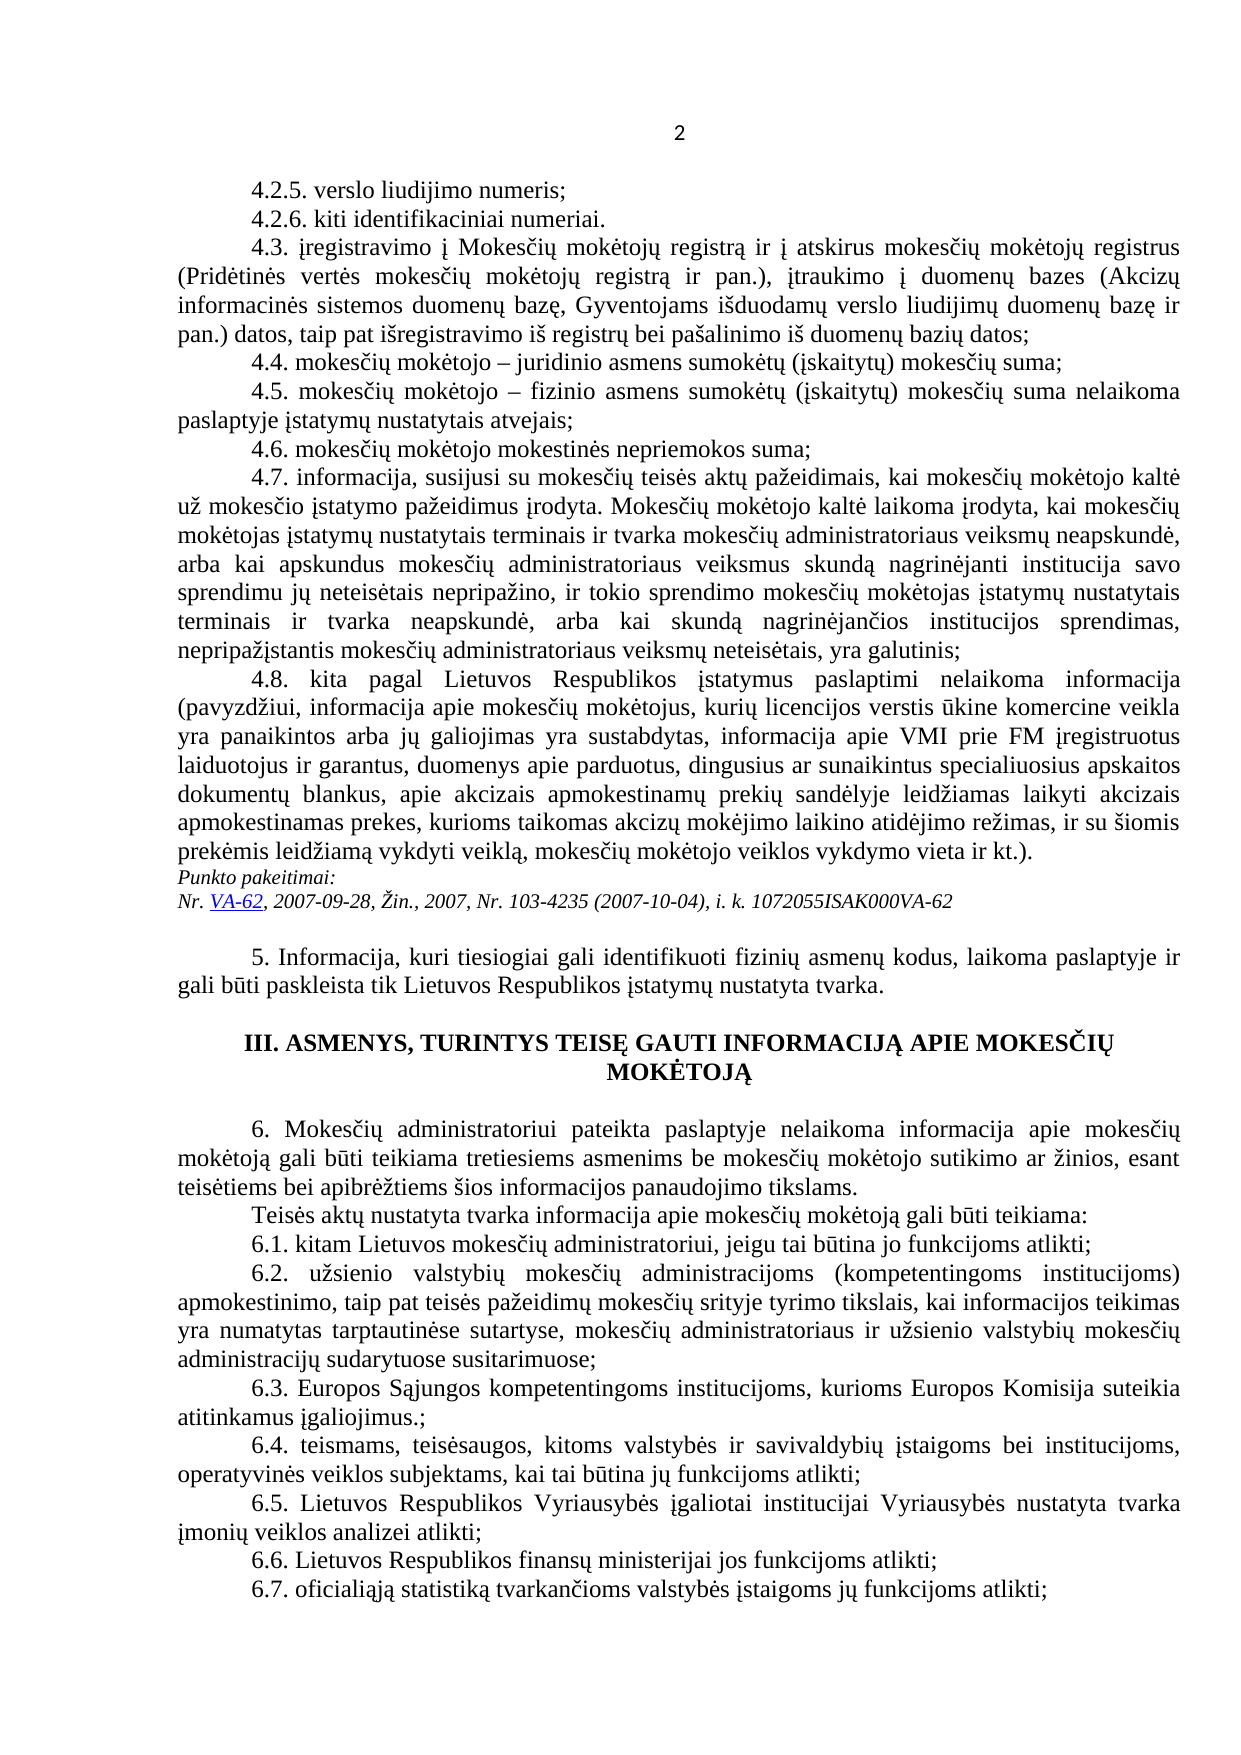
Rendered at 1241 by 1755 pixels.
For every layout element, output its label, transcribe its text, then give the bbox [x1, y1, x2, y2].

text 4.4. mokesčių mokėtojo – juridinio asmens sumokėtų (įskaitytų) mokesčių suma; [177, 347, 1181, 376]
text III. ASMENYS, TURINTYS TEISĘ GAUTI INFORMACIJĄ APIE MOKESČIŲ MOKĖTOJĄ [177, 1028, 1181, 1086]
text 6.1. kitam Lietuvos mokesčių administratoriui, jeigu tai būtina jo funkcijoms atlikti; [177, 1229, 1181, 1258]
text Teisės aktų nustatyta tvarka informacija apie mokesčių mokėtoją gali būti teikiama: [177, 1201, 1181, 1229]
text 6.5. Lietuvos Respublikos Vyriausybės įgaliotai institucijai Vyriausybės nustatyta tvarka įmonių veiklos analizei atlikti; [177, 1488, 1181, 1546]
text Punkto pakeitimai: [177, 865, 1181, 889]
text 6. Mokesčių administratoriui pateikta paslaptyje nelaikoma informacija apie mokesčių mokėtoją gali būti teikiama tretiesiems asmenims be mokesčių mokėtojo sutikimo ar žinios, esant teisėtiems bei apibrėžtiems šios informacijos panaudojimo tikslams. [177, 1114, 1181, 1201]
text 6.3. Europos Sąjungos kompetentingoms institucijoms, kurioms Europos Komisija suteikia atitinkamus įgaliojimus.; [177, 1373, 1181, 1431]
text 4.8. kita pagal Lietuvos Respublikos įstatymus paslaptimi nelaikoma informacija (pavyzdžiui, informacija apie mokesčių mokėtojus, kurių licencijos verstis ūkine komercine veikla yra panaikintos arba jų galiojimas yra sustabdytas, informacija apie VMI prie FM įregistruotus laiduotojus ir garantus, duomenys apie parduotus, dingusius ar sunaikintus specialiuosius apskaitos dokumentų blankus, apie akcizais apmokestinamų prekių sandėlyje leidžiamas laikyti akcizais apmokestinamas prekes, kurioms taikomas akcizų mokėjimo laikino atidėjimo režimas, ir su šiomis prekėmis leidžiamą vykdyti veiklą, mokesčių mokėtojo veiklos vykdymo vieta ir kt.). [177, 664, 1181, 865]
text 6.6. Lietuvos Respublikos finansų ministerijai jos funkcijoms atlikti; [177, 1546, 1181, 1574]
text 4.3. įregistravimo į Mokesčių mokėtojų registrą ir į atskirus mokesčių mokėtojų registrus (Pridėtinės vertės mokesčių mokėtojų registrą ir pan.), įtraukimo į duomenų bazes (Akcizų informacinės sistemos duomenų bazę, Gyventojams išduodamų verslo liudijimų duomenų bazę ir pan.) datos, taip pat išregistravimo iš registrų bei pašalinimo iš duomenų bazių datos; [177, 232, 1181, 347]
text 5. Informacija, kuri tiesiogiai gali identifikuoti fizinių asmenų kodus, laikoma paslaptyje ir gali būti paskleista tik Lietuvos Respublikos įstatymų nustatyta tvarka. [177, 942, 1181, 999]
text 4.2.5. verslo liudijimo numeris; [177, 175, 1181, 204]
text 6.4. teismams, teisėsaugos, kitoms valstybės ir savivaldybių įstaigoms bei institucijoms, operatyvinės veiklos subjektams, kai tai būtina jų funkcijoms atlikti; [177, 1431, 1181, 1488]
text 6.7. oficialiąją statistiką tvarkančioms valstybės įstaigoms jų funkcijoms atlikti; [177, 1574, 1181, 1603]
text 4.7. informacija, susijusi su mokesčių teisės aktų pažeidimais, kai mokesčių mokėtojo kaltė už mokesčio įstatymo pažeidimus įrodyta. Mokesčių mokėtojo kaltė laikoma įrodyta, kai mokesčių mokėtojas įstatymų nustatytais terminais ir tvarka mokesčių administratoriaus veiksmų neapskundė, arba kai apskundus mokesčių administratoriaus veiksmus skundą nagrinėjanti institucija savo sprendimu jų neteisėtais nepripažino, ir tokio sprendimo mokesčių mokėtojas įstatymų nustatytais terminais ir tvarka neapskundė, arba kai skundą nagrinėjančios institucijos sprendimas, nepripažįstantis mokesčių administratoriaus veiksmų neteisėtais, yra galutinis; [177, 462, 1181, 664]
text 4.2.6. kiti identifikaciniai numeriai. [177, 204, 1181, 232]
text 6.2. užsienio valstybių mokesčių administracijoms (kompetentingoms institucijoms) apmokestinimo, taip pat teisės pažeidimų mokesčių srityje tyrimo tikslais, kai informacijos teikimas yra numatytas tarptautinėse sutartyse, mokesčių administratoriaus ir užsienio valstybių mokesčių administracijų sudarytuose susitarimuose; [177, 1258, 1181, 1373]
text Nr. VA-62, 2007-09-28, Žin., 2007, Nr. 103-4235 (2007-10-04), i. k. 1072055ISAK000VA-62 [177, 889, 1181, 913]
text 4.5. mokesčių mokėtojo – fizinio asmens sumokėtų (įskaitytų) mokesčių suma nelaikoma paslaptyje įstatymų nustatytais atvejais; [177, 376, 1181, 434]
text 4.6. mokesčių mokėtojo mokestinės nepriemokos suma; [177, 434, 1181, 462]
